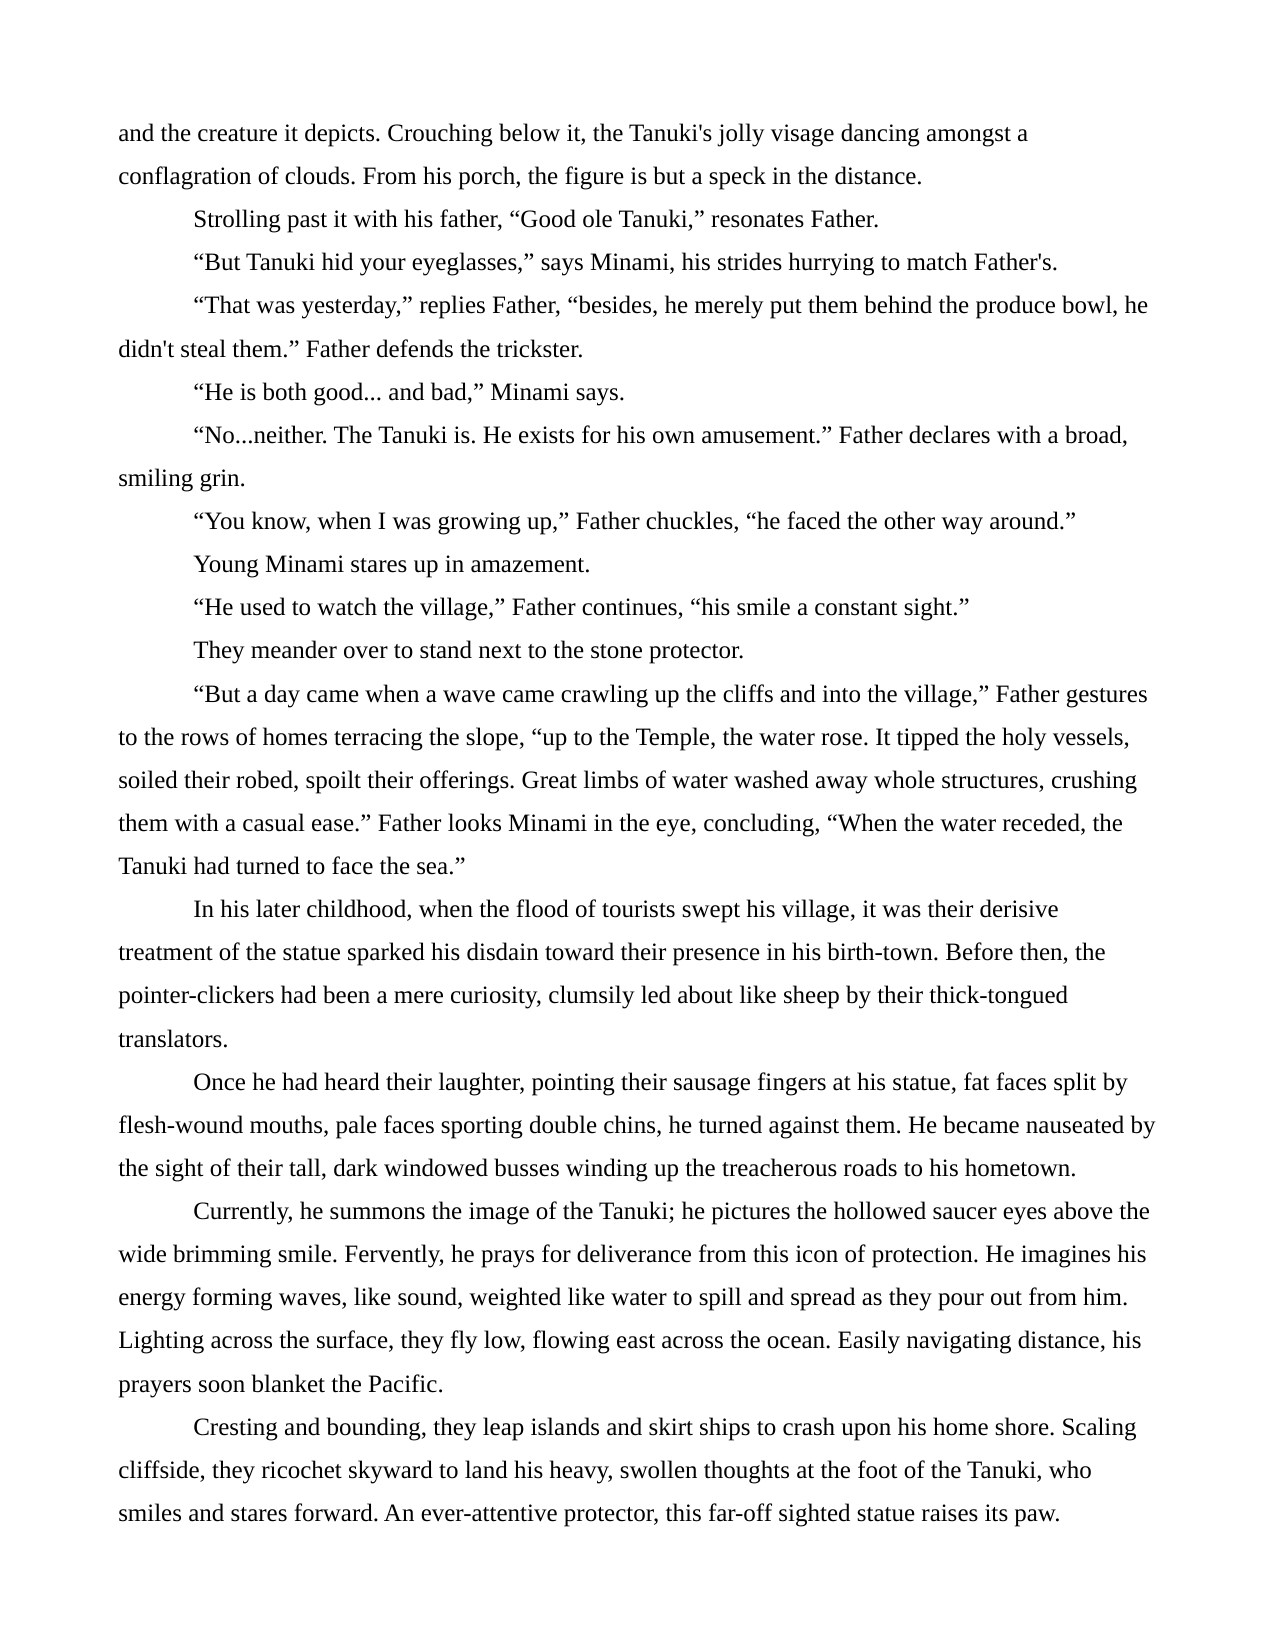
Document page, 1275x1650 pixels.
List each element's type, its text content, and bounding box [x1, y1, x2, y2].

text Strolling past it with his father, “Good ole Tanuki,” resonates Father. [118, 204, 1157, 233]
text Currently, he summons the image of the Tanuki; he pictures the hollowed saucer eyes above the wide brimming smile. Fervently, he prays for deliverance from this icon of protection. He imagines his energy forming waves, like sound, weighted like water to spill and spread as they pour out from him. Lighting across the surface, they fly low, flowing east across the ocean. Easily navigating distance, his prayers soon blanket the Pacific. [118, 1196, 1157, 1397]
text Young Minami stares up in amazement. [118, 549, 1157, 578]
text In his later childhood, when the flood of tourists swept his village, it was their derisive treatment of the statue sparked his disdain toward their presence in his birth-town. Before then, the pointer-clickers had been a mere curiosity, clumsily led about like sheep by their thick-tongued translators. [118, 894, 1157, 1052]
text “But Tanuki hid your eyeglasses,” says Minami, his strides hurrying to match Father's. [118, 247, 1157, 276]
text Cresting and bounding, they leap islands and skirt ships to crash upon his home shore. Scaling cliffside, they ricochet skyward to land his heavy, swollen thoughts at the foot of the Tanuki, who smiles and stares forward. An ever-attentive protector, this far-off sighted statue raises its paw. [118, 1412, 1157, 1527]
text “He used to watch the village,” Father continues, “his smile a constant sight.” [118, 592, 1157, 621]
text “He is both good... and bad,” Minami says. [118, 377, 1157, 406]
text “You know, when I was growing up,” Father chuckles, “he faced the other way around.” [118, 506, 1157, 535]
text “But a day came when a wave came crawling up the cliffs and into the village,” Father gestures to the rows of homes terracing the slope, “up to the Temple, the water rose. It tipped the holy vessels, soiled their robed, spoilt their offerings. Great limbs of water washed away whole structures, crushing them with a casual ease.” Father looks Minami in the eye, concluding, “When the water receded, the Tanuki had turned to face the sea.” [118, 679, 1157, 880]
text and the creature it depicts. Crouching below it, the Tanuki's jolly visage dancing amongst a conflagration of clouds. From his porch, the figure is but a speck in the distance. [118, 118, 1157, 190]
text Once he had heard their laughter, pointing their sausage fingers at his statue, fat faces split by flesh-wound mouths, pale faces sporting double chins, he turned against them. He became nauseated by the sight of their tall, dark windowed busses winding up the treacherous roads to his hometown. [118, 1067, 1157, 1182]
text “No...neither. The Tanuki is. He exists for his own amusement.” Father declares with a broad, smiling grin. [118, 420, 1157, 492]
text “That was yesterday,” replies Father, “besides, he merely put them behind the produce bowl, he didn't steal them.” Father defends the trickster. [118, 291, 1157, 362]
text They meander over to stand next to the stone protector. [118, 636, 1157, 664]
